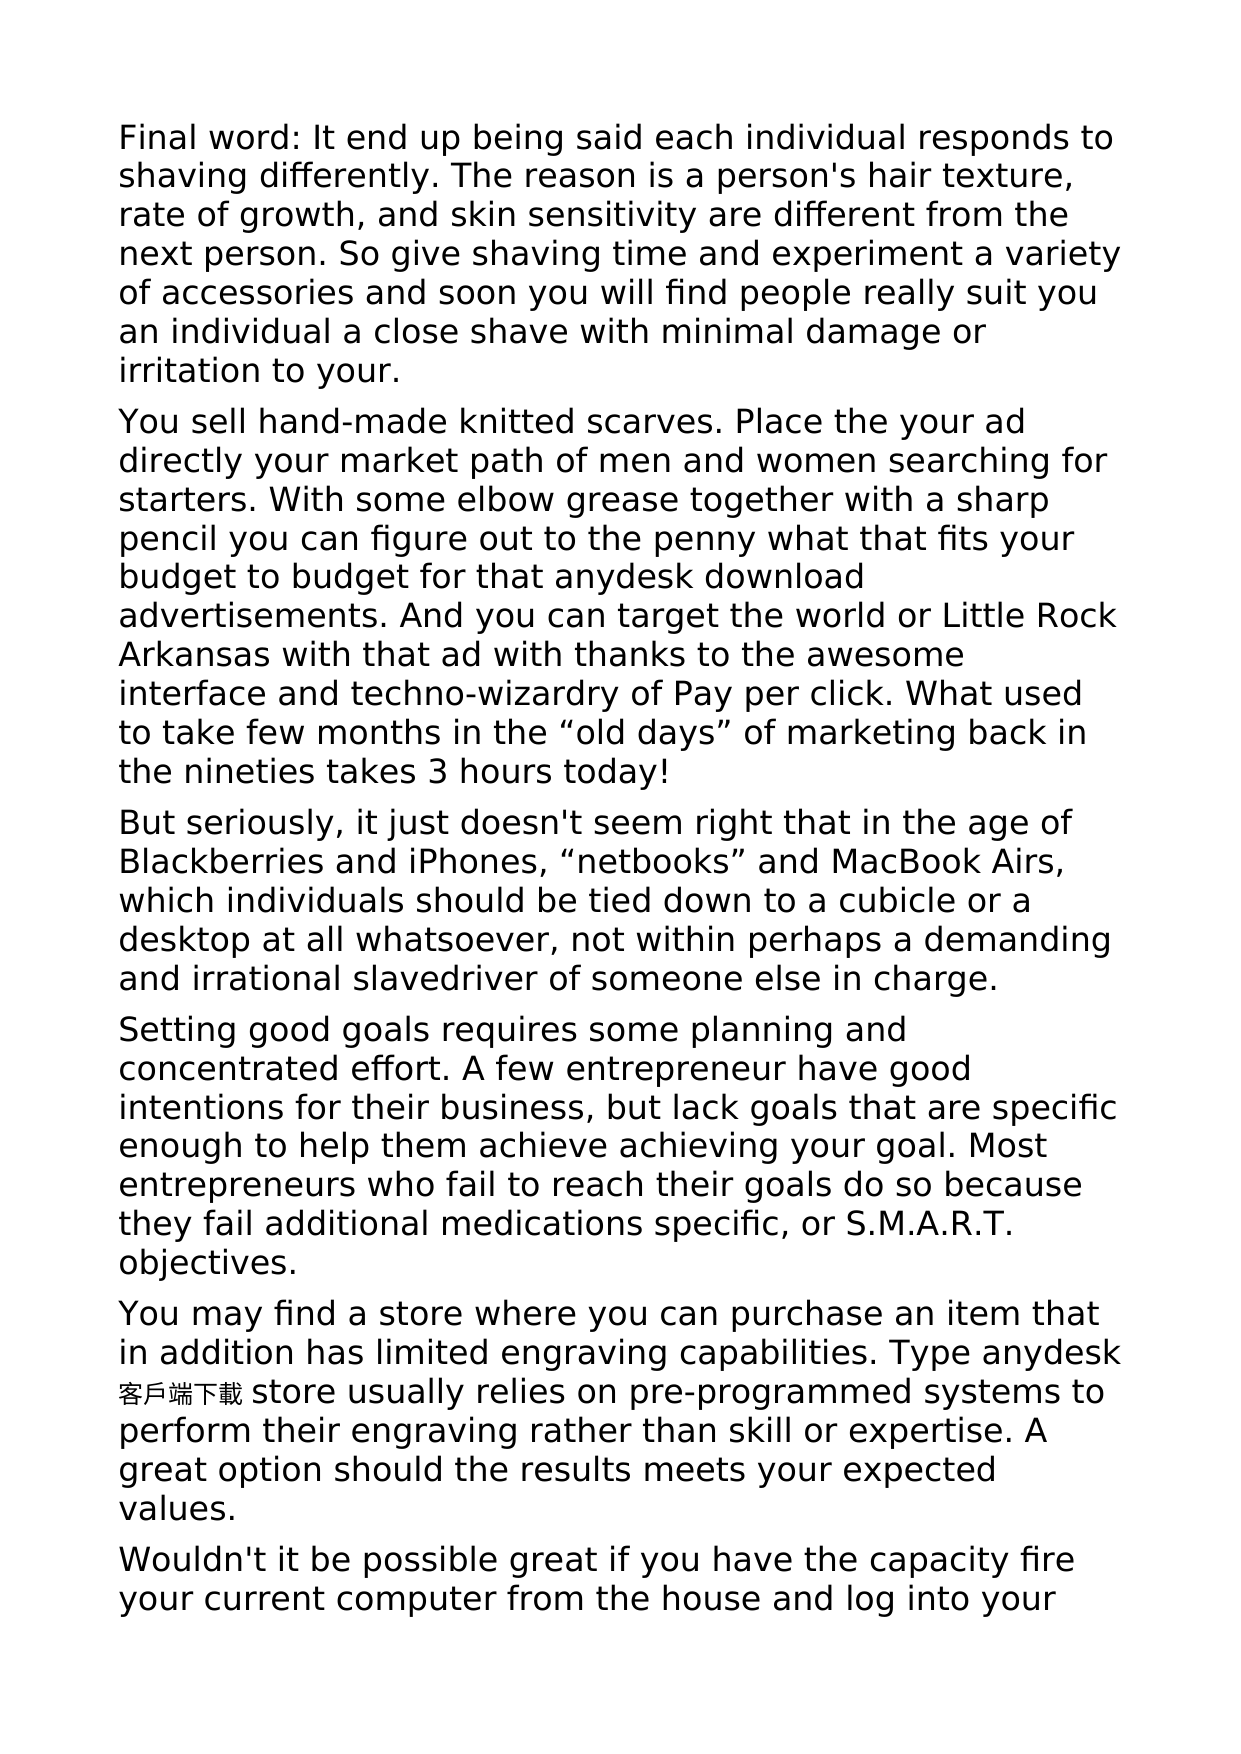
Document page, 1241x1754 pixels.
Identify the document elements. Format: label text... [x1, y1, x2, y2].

text Setting good goals requires some planning and concentrated effort. A few entrepreneur have good intentions for their business, but lack goals that are specific enough to help them achieve achieving your goal. Most entrepreneurs who fail to reach their goals do so because they fail additional medications specific, or S.M.A.R.T. objectives. [118, 1010, 1122, 1282]
text Wouldn't it be possible great if you have the capacity fire your current computer from the house and log into your [118, 1541, 1122, 1618]
text But seriously, it just doesn't seem right that in the age of Blackberries and iPhones, “netbooks” and MacBook Airs, which individuals should be tied down to a cubicle or a desktop at all whatsoever, not within perhaps a demanding and irrational slavedriver of someone else in charge. [118, 804, 1122, 998]
text Final word: It end up being said each individual responds to shaving differently. The reason is a person's hair texture, rate of growth, and skin sensitivity are different from the next person. So give shaving time and experiment a variety of accessories and soon you will find people really suit you an individual a close shave with minimal damage or irritation to your. [118, 118, 1122, 390]
text You sell hand-made knitted scarves. Place the your ad directly your market path of men and women searching for starters. With some elbow grease together with a sharp pencil you can figure out to the penny what that fits your budget to budget for that anydesk download advertisements. And you can target the world or Little Rock Arkansas with that ad with thanks to the awesome interface and techno-wizardry of Pay per click. What used to take few months in the “old days” of marketing back in the nineties takes 3 hours today! [118, 403, 1122, 791]
text You may find a store where you can purchase an item that in addition has limited engraving capabilities. Type anydesk 客戶端下載 store usually relies on pre-programmed systems to perform their engraving rather than skill or expertise. A great option should the results meets your expected values. [118, 1295, 1122, 1528]
